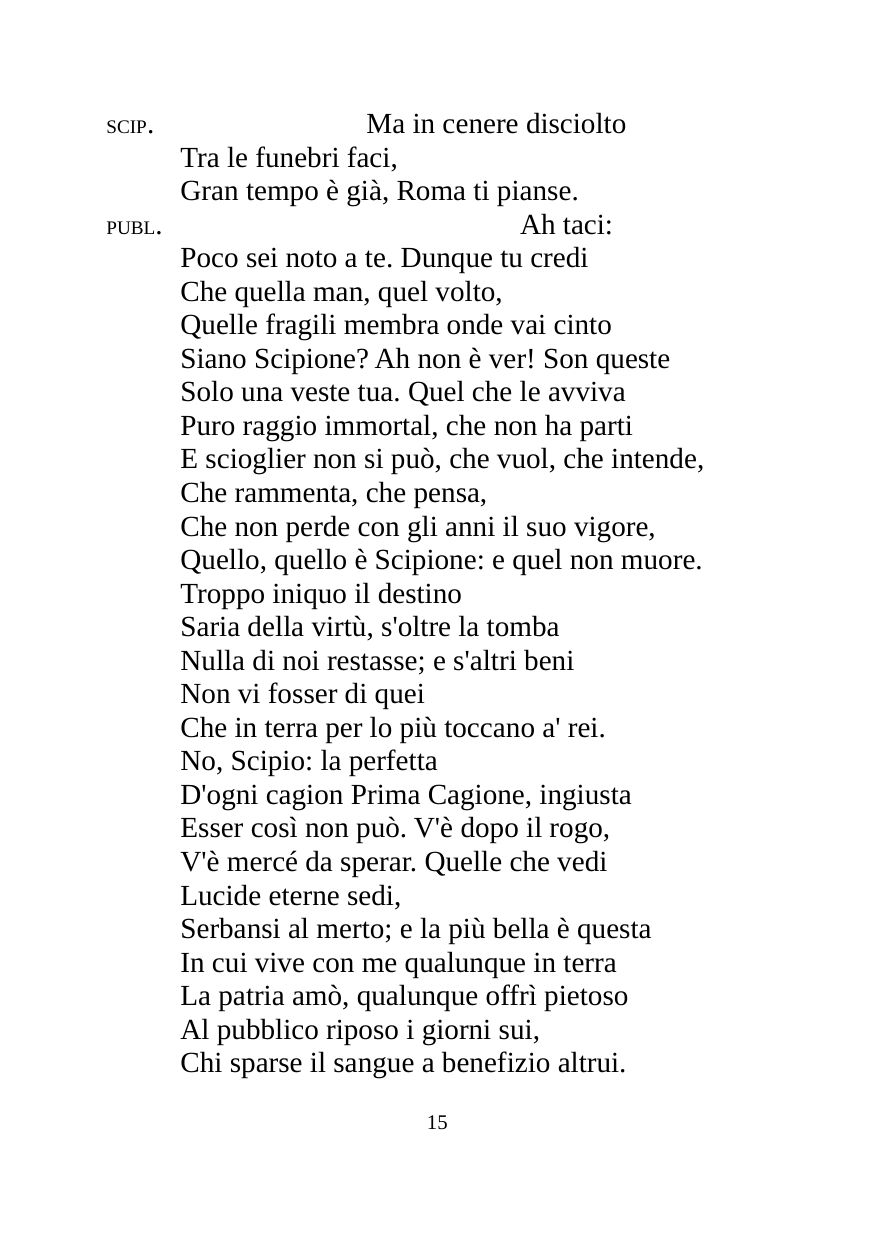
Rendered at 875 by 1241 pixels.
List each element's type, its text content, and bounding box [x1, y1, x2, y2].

text Quello, quello è Scipione: e quel non muore. [106, 542, 768, 576]
text E scioglier non si può, che vuol, che intende, [106, 442, 768, 475]
text Tra le funebri faci, [106, 140, 768, 173]
text Saria della virtù, s'oltre la tomba [106, 609, 768, 643]
text Nulla di noi restasse; e s'altri beni [106, 643, 768, 676]
text scip. Ma in cenere disciolto [106, 106, 768, 140]
text Non vi fosser di quei [106, 676, 768, 710]
text La patria amò, qualunque offrì pietoso [106, 978, 768, 1012]
text No, Scipio: la perfetta [106, 743, 768, 777]
text publ. Ah taci: [106, 207, 768, 240]
text Al pubblico riposo i giorni sui, [106, 1012, 768, 1045]
text Lucide eterne sedi, [106, 878, 768, 911]
text Poco sei noto a te. Dunque tu credi [106, 240, 768, 274]
text Quelle fragili membra onde vai cinto [106, 307, 768, 341]
text Che non perde con gli anni il suo vigore, [106, 509, 768, 542]
text Che in terra per lo più toccano a' rei. [106, 710, 768, 743]
text Esser così non può. V'è dopo il rogo, [106, 811, 768, 844]
text Chi sparse il sangue a benefizio altrui. [106, 1045, 768, 1079]
text Puro raggio immortal, che non ha parti [106, 408, 768, 442]
text Che rammenta, che pensa, [106, 475, 768, 509]
text Gran tempo è già, Roma ti pianse. [106, 173, 768, 207]
text D'ogni cagion Prima Cagione, ingiusta [106, 777, 768, 811]
text Siano Scipione? Ah non è ver! Son queste [106, 341, 768, 374]
text Troppo iniquo il destino [106, 576, 768, 609]
text Serbansi al merto; e la più bella è questa [106, 911, 768, 945]
text V'è mercé da sperar. Quelle che vedi [106, 844, 768, 878]
text Che quella man, quel volto, [106, 274, 768, 307]
text In cui vive con me qualunque in terra [106, 945, 768, 978]
text Solo una veste tua. Quel che le avviva [106, 374, 768, 408]
